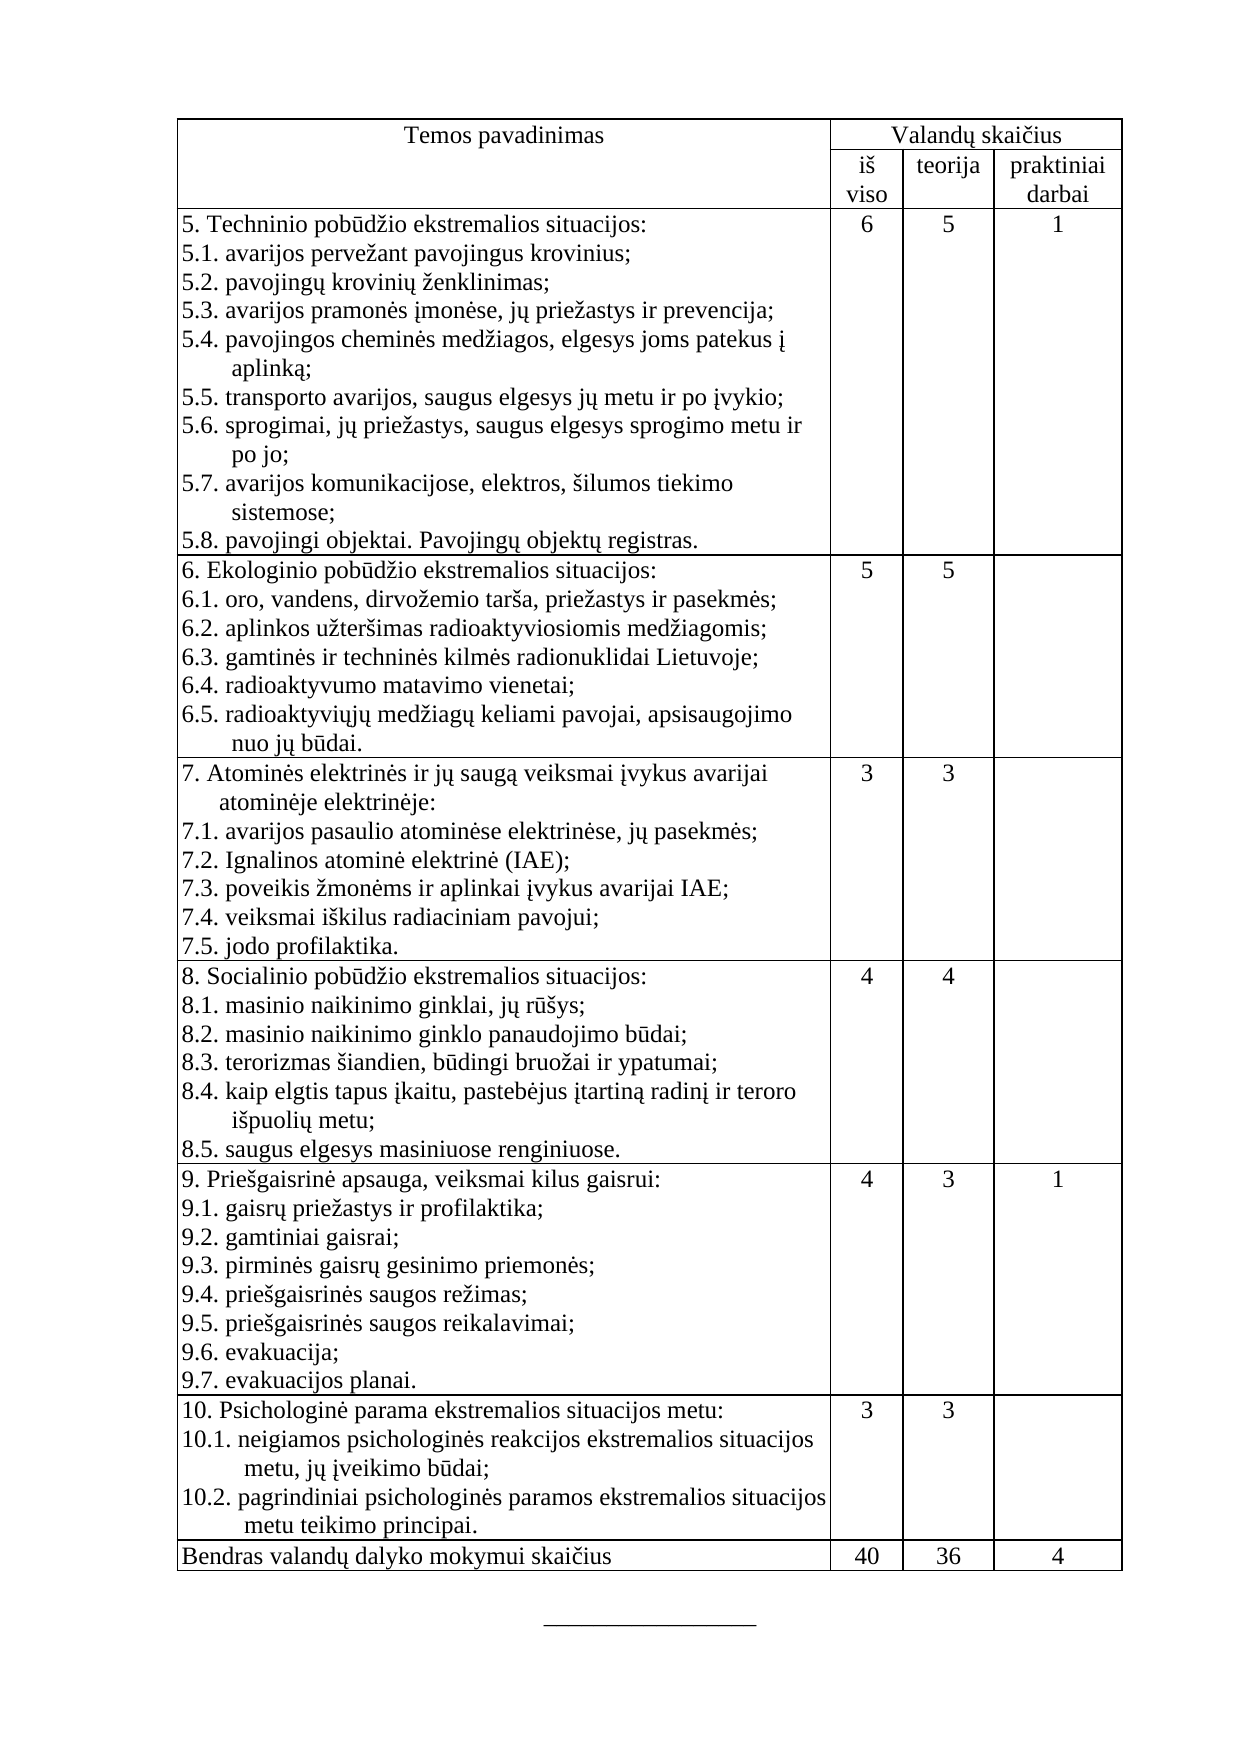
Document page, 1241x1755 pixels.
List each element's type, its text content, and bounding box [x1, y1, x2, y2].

table_cell 8. Socialinio pobūdžio ekstremalios situacijos: 8.1. masinio naikinimo ginklai, jų rūšys; 8.2. masinio naikinimo ginklo panaudojimo būdai; 8.3. terorizmas šiandien, būdingi bruožai ir ypatumai; 8.4. kaip elgtis tapus įkaitu, pastebėjus įtartiną radinį ir teroro išpuolių metu; 8.5. saugus elgesys masiniuose renginiuose. [178, 961, 830, 1162]
table_cell 4 [831, 1164, 902, 1394]
table_cell 5 [831, 556, 902, 757]
table_cell [995, 556, 1121, 757]
table_cell 4 [995, 1541, 1121, 1570]
table_cell iš viso [831, 150, 902, 207]
table_cell 5. Techninio pobūdžio ekstremalios situacijos: 5.1. avarijos pervežant pavojingus krovinius; 5.2. pavojingų krovinių ženklinimas; 5.3. avarijos pramonės įmonėse, jų priežastys ir prevencija; 5.4. pavojingos cheminės medžiagos, elgesys joms patekus į aplinką; 5.5. transporto avarijos, saugus elgesys jų metu ir po įvykio; 5.6. sprogimai, jų priežastys, saugus elgesys sprogimo metu ir po jo; 5.7. avarijos komunikacijose, elektros, šilumos tiekimo sistemose; 5.8. pavojingi objektai. Pavojingų objektų registras. [178, 209, 830, 554]
table_header Valandų skaičius [831, 120, 1121, 148]
table_cell [995, 961, 1121, 1162]
table_cell 7. Atominės elektrinės ir jų saugą veiksmai įvykus avarijai atominėje elektrinėje: 7.1. avarijos pasaulio atominėse elektrinėse, jų pasekmės; 7.2. Ignalinos atominė elektrinė (IAE); 7.3. poveikis žmonėms ir aplinkai įvykus avarijai IAE; 7.4. veiksmai iškilus radiaciniam pavojui; 7.5. jodo profilaktika. [178, 758, 830, 960]
table_cell 3 [831, 1396, 902, 1539]
table_cell 5 [904, 556, 993, 757]
table_cell 40 [831, 1541, 902, 1570]
table_cell [995, 758, 1121, 960]
table_cell 10. Psichologinė parama ekstremalios situacijos metu: 10.1. neigiamos psichologinės reakcijos ekstremalios situacijos metu, jų įveikimo būdai; 10.2. pagrindiniai psichologinės paramos ekstremalios situacijos metu teikimo principai. [178, 1396, 830, 1539]
table_cell Bendras valandų dalyko mokymui skaičius [178, 1541, 830, 1570]
table_cell teorija [904, 150, 993, 207]
table_cell 6. Ekologinio pobūdžio ekstremalios situacijos: 6.1. oro, vandens, dirvožemio tarša, priežastys ir pasekmės; 6.2. aplinkos užteršimas radioaktyviosiomis medžiagomis; 6.3. gamtinės ir techninės kilmės radionuklidai Lietuvoje; 6.4. radioaktyvumo matavimo vienetai; 6.5. radioaktyviųjų medžiagų keliami pavojai, apsisaugojimo nuo jų būdai. [178, 556, 830, 757]
table_cell 3 [904, 1164, 993, 1394]
table_cell 1 [995, 1164, 1121, 1394]
table_cell 1 [995, 209, 1121, 554]
table_cell 9. Priešgaisrinė apsauga, veiksmai kilus gaisrui: 9.1. gaisrų priežastys ir profilaktika; 9.2. gamtiniai gaisrai; 9.3. pirminės gaisrų gesinimo priemonės; 9.4. priešgaisrinės saugos režimas; 9.5. priešgaisrinės saugos reikalavimai; 9.6. evakuacija; 9.7. evakuacijos planai. [178, 1164, 830, 1394]
table_cell 6 [831, 209, 902, 554]
table_cell 3 [904, 1396, 993, 1539]
table_header Temos pavadinimas [178, 120, 830, 207]
table_cell 5 [904, 209, 993, 554]
table_cell 4 [904, 961, 993, 1162]
table_cell [995, 1396, 1121, 1539]
table_cell 3 [831, 758, 902, 960]
table_cell praktiniai darbai [995, 150, 1121, 207]
text _________________ [177, 1600, 1122, 1629]
table_cell 3 [904, 758, 993, 960]
table_cell 4 [831, 961, 902, 1162]
table_cell 36 [904, 1541, 993, 1570]
